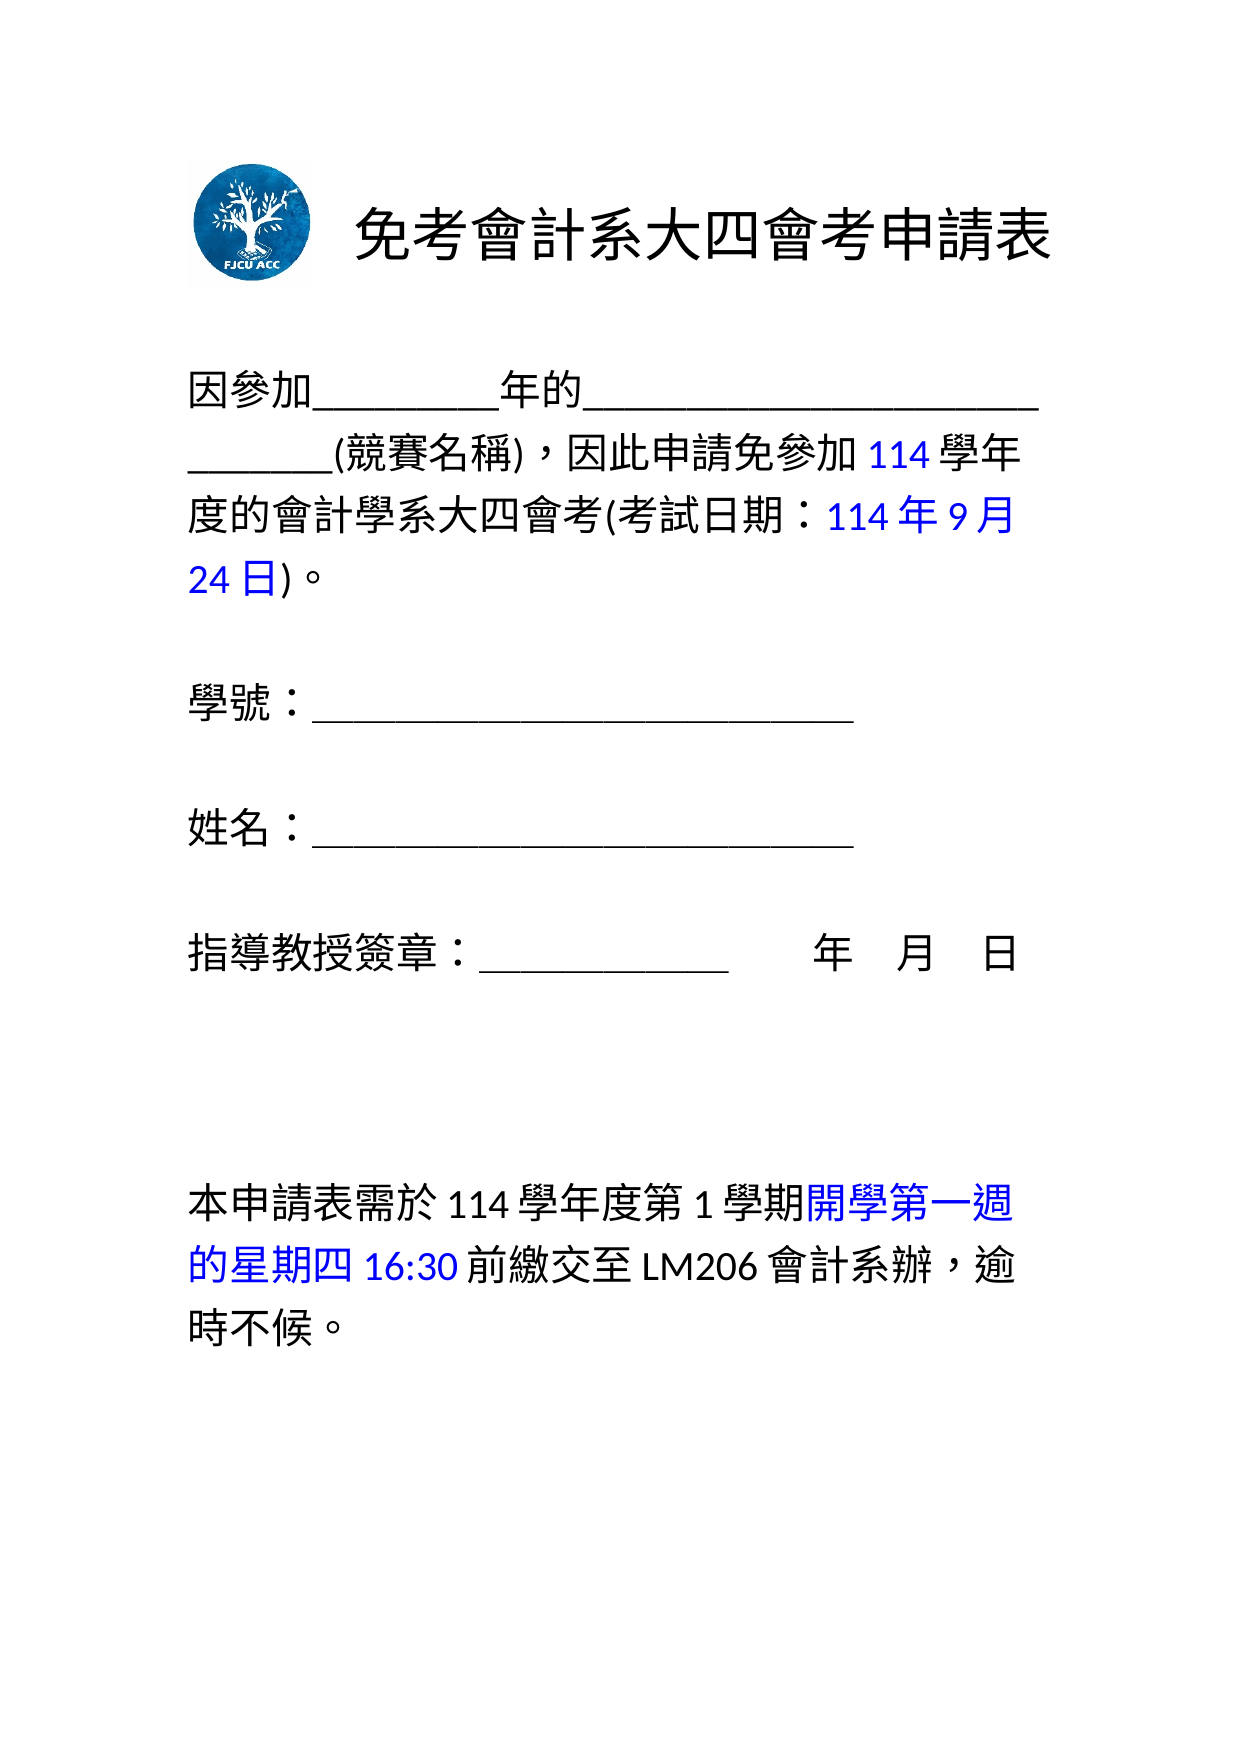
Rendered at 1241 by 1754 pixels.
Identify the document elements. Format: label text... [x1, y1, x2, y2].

text 指導教授簽章：＿＿＿＿＿＿ 年 月 日 [187, 908, 1053, 971]
text 免考會計系大四會考申請表 [314, 158, 1053, 283]
text 本申請表需於114學年度第1學期開學第一週的星期四16:30前繳交至LM206會計系辦，逾時不候。 [187, 1158, 1053, 1346]
text 姓名：＿＿＿＿＿＿＿＿＿＿＿＿＿ [187, 783, 1053, 846]
text 學號：＿＿＿＿＿＿＿＿＿＿＿＿＿ [187, 658, 1053, 721]
text 因參加_________年的_____________________________(競賽名稱)，因此申請免參加114學年度的會計學系大四會考(考試日期：114年9月24日)。 [187, 346, 1053, 596]
